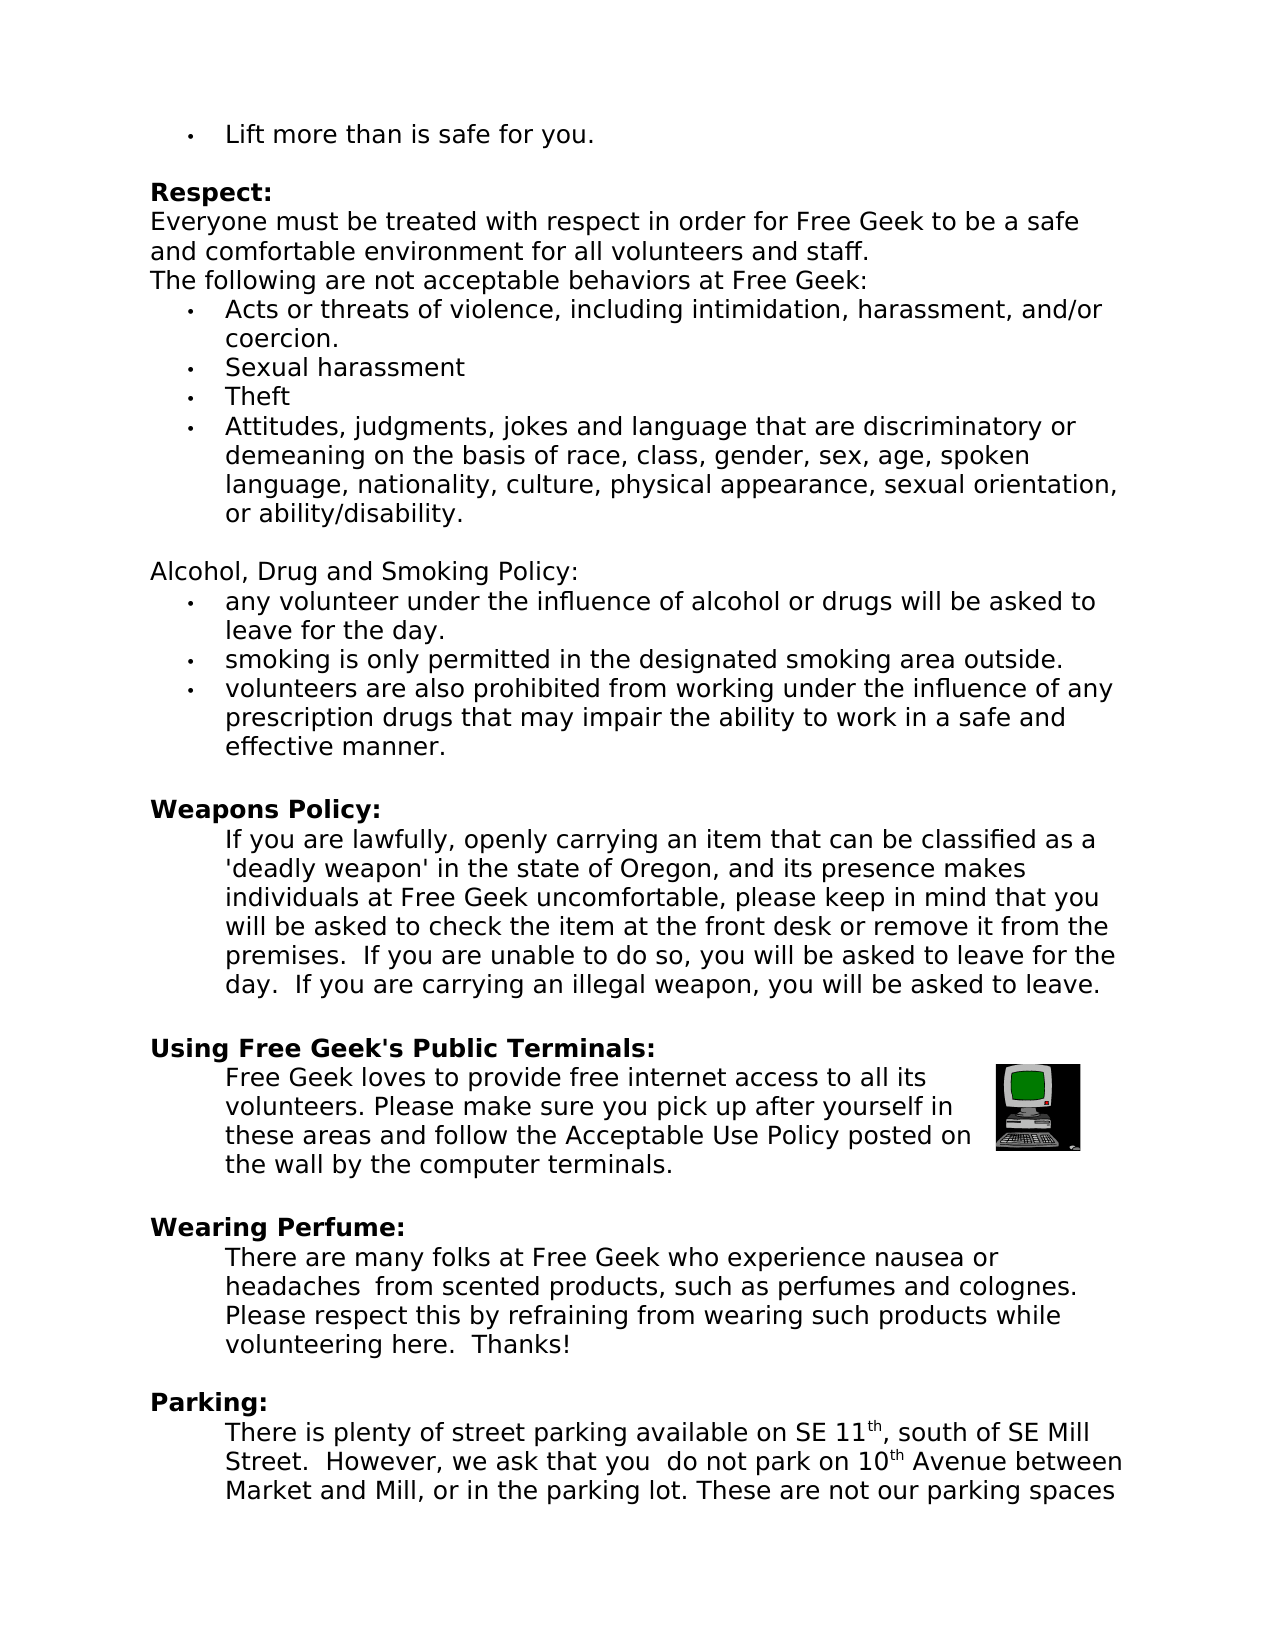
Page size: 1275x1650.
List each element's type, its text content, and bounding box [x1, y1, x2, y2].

text Weapons Policy: [150, 796, 1125, 825]
text The following are not acceptable behaviors at Free Geek: [150, 266, 1125, 295]
list smoking is only permitted in the designated smoking area outside. [187, 645, 1125, 674]
text There is plenty of street parking available on SE 11th, south of SE Mill Street. However, we ask that you do not park on 10th Avenue between Market and Mill, or in the parking lot. These are not our parking spaces [150, 1418, 1125, 1505]
list volunteers are also prohibited from working under the influence of any prescription drugs that may impair the ability to work in a safe and effective manner. [187, 674, 1125, 762]
text Using Free Geek's Public Terminals: [150, 1034, 1125, 1063]
text Respect: [150, 178, 1125, 207]
list If you are lawfully, openly carrying an item that can be classified as a 'deadly weapon' in the state of Oregon, and its presence makes individuals at Free Geek uncomfortable, please keep in mind that you will be asked to check the item at the front desk or remove it from the premises. If you are unable to do so, you will be asked to leave for the day. If you are carrying an illegal weapon, you will be asked to leave. [187, 825, 1125, 1000]
text There are many folks at Free Geek who experience nausea or headaches from scented products, such as perfumes and colognes. Please respect this by refraining from wearing such products while volunteering here. Thanks! [150, 1243, 1125, 1359]
list Acts or threats of violence, including intimidation, harassment, and/or coercion. [187, 295, 1125, 353]
text Alcohol, Drug and Smoking Policy: [150, 557, 1125, 587]
list any volunteer under the influence of alcohol or drugs will be asked to leave for the day. [187, 587, 1125, 645]
text Wearing Perfume: [150, 1213, 1125, 1243]
list Attitudes, judgments, jokes and language that are discriminatory or demeaning on the basis of race, class, gender, sex, age, spoken language, nationality, culture, physical appearance, sexual orientation, or ability/disability. [187, 412, 1125, 528]
list Theft [187, 382, 1125, 412]
picture [995, 1064, 1081, 1151]
text Parking: [150, 1388, 1125, 1418]
text Everyone must be treated with respect in order for Free Geek to be a safe and comfortable environment for all volunteers and staff. [150, 207, 1125, 266]
list Sexual harassment [187, 353, 1125, 382]
list Free Geek loves to provide free internet access to all its volunteers. Please make sure you pick up after yourself in these areas and follow the Acceptable Use Policy posted on the wall by the computer terminals. [187, 1063, 1125, 1179]
list Lift more than is safe for you. [187, 120, 1125, 149]
